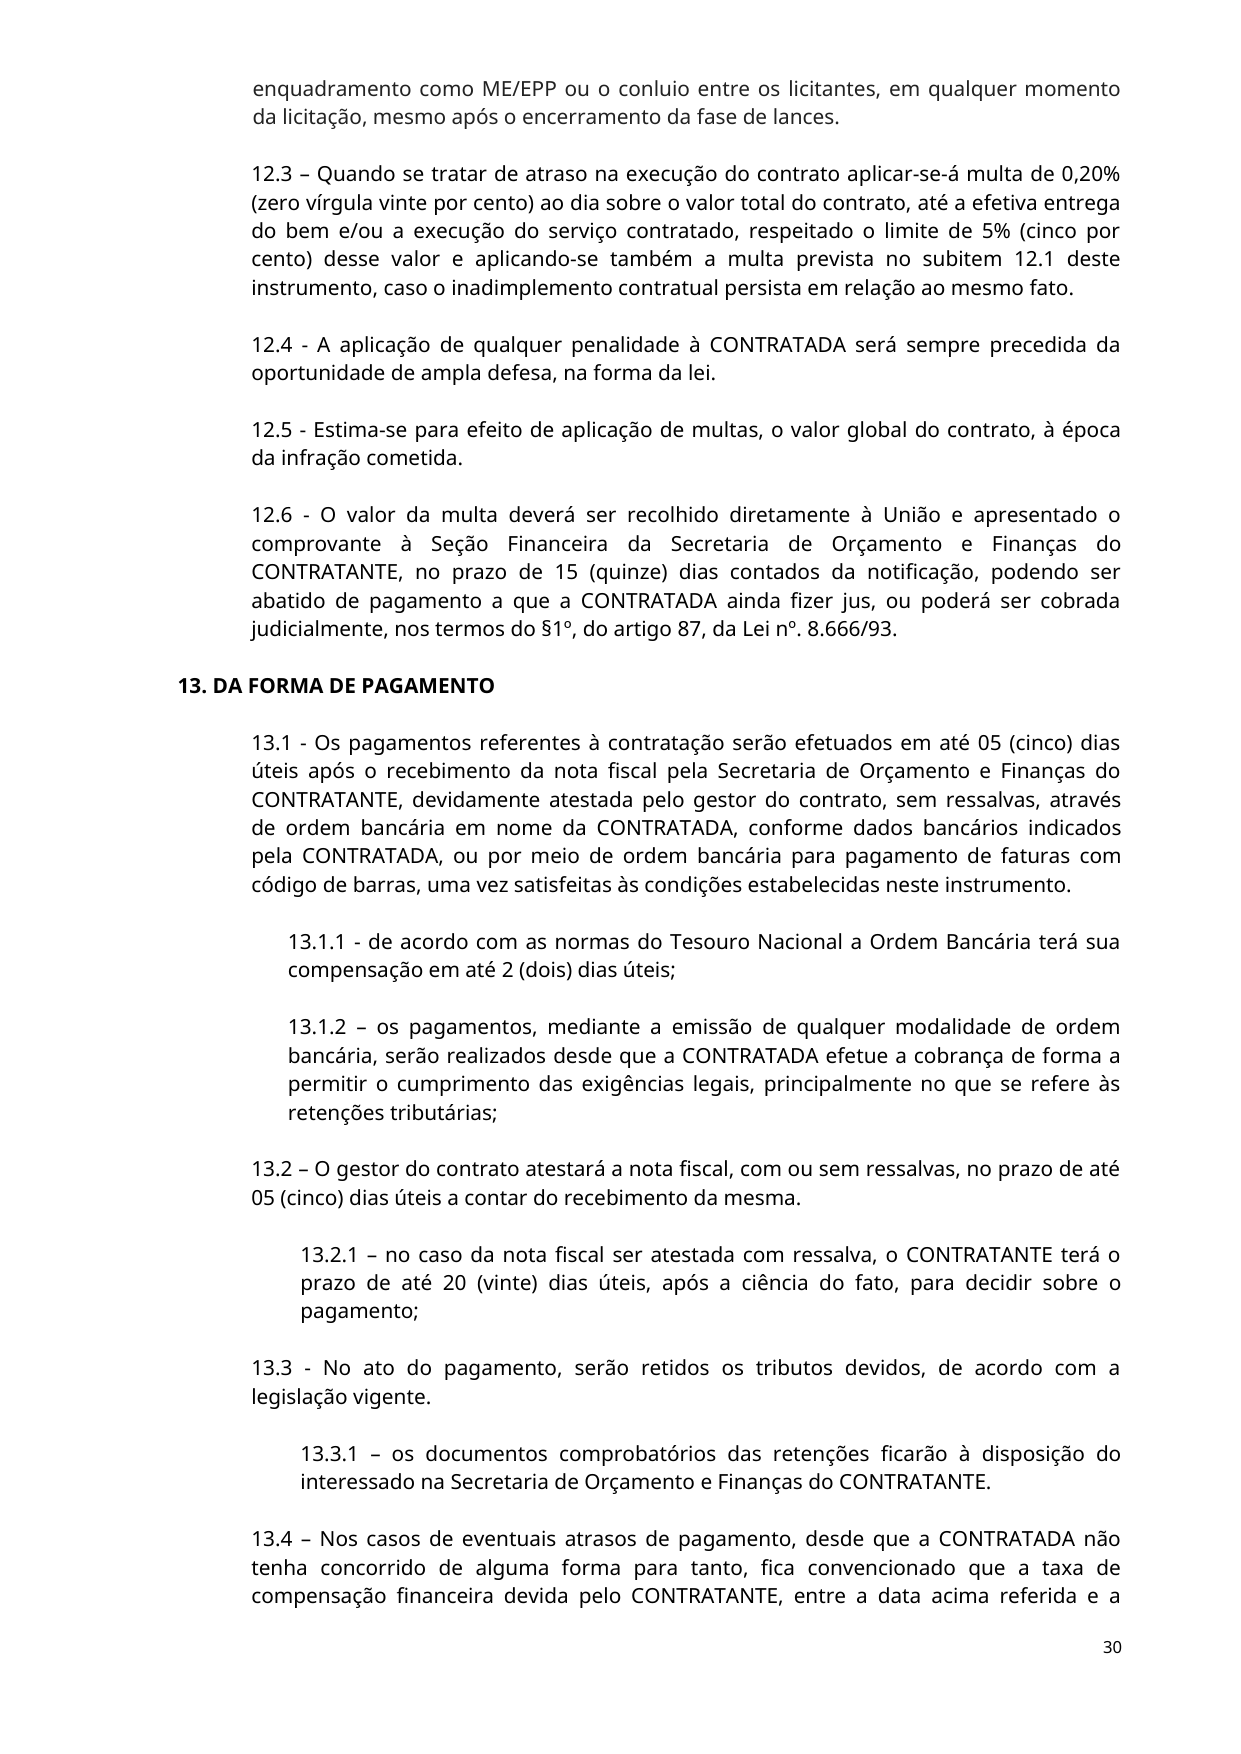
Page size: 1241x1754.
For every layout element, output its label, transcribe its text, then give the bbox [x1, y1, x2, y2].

text 13.2.1 – no caso da nota fiscal ser atestada com ressalva, o CONTRATANTE terá o prazo de até 20 (vinte) dias úteis, após a ciência do fato, para decidir sobre o pagamento; [300, 1240, 1122, 1325]
text 13.1.1 - de acordo com as normas do Tesouro Nacional a Ordem Bancária terá sua compensação em até 2 (dois) dias úteis; [288, 927, 1122, 984]
text 13.2 – O gestor do contrato atestará a nota fiscal, com ou sem ressalvas, no prazo de até 05 (cinco) dias úteis a contar do recebimento da mesma. [251, 1154, 1122, 1211]
text 13.3.1 – os documentos comprobatórios das retenções ficarão à disposição do interessado na Secretaria de Orçamento e Finanças do CONTRATANTE. [300, 1439, 1122, 1496]
text 12.5 - Estima-se para efeito de aplicação de multas, o valor global do contrato, à época da infração cometida. [251, 415, 1122, 472]
text 13.1 - Os pagamentos referentes à contratação serão efetuados em até 05 (cinco) dias úteis após o recebimento da nota fiscal pela Secretaria de Orçamento e Finanças do CONTRATANTE, devidamente atestada pelo gestor do contrato, sem ressalvas, através de ordem bancária em nome da CONTRATADA, conforme dados bancários indicados pela CONTRATADA, ou por meio de ordem bancária para pagamento de faturas com código de barras, uma vez satisfeitas às condições estabelecidas neste instrumento. [251, 728, 1122, 898]
text 12.4 - A aplicação de qualquer penalidade à CONTRATADA será sempre precedida da oportunidade de ampla defesa, na forma da lei. [251, 330, 1122, 387]
text 13.3 - No ato do pagamento, serão retidos os tributos devidos, de acordo com a legislação vigente. [251, 1353, 1122, 1410]
text enquadramento como ME/EPP ou o conluio entre os licitantes, em qualquer momento da licitação, mesmo após o encerramento da fase de lances. [252, 74, 1122, 131]
text 13.4 – Nos casos de eventuais atrasos de pagamento, desde que a CONTRATADA não tenha concorrido de alguma forma para tanto, fica convencionado que a taxa de compensação financeira devida pelo CONTRATANTE, entre a data acima referida e a [251, 1524, 1122, 1609]
text 13.1.2 – os pagamentos, mediante a emissão de qualquer modalidade de ordem bancária, serão realizados desde que a CONTRATADA efetue a cobrança de forma a permitir o cumprimento das exigências legais, principalmente no que se refere às retenções tributárias; [288, 1012, 1122, 1126]
text 12.6 - O valor da multa deverá ser recolhido diretamente à União e apresentado o comprovante à Seção Financeira da Secretaria de Orçamento e Finanças do CONTRATANTE, no prazo de 15 (quinze) dias contados da notificação, podendo ser abatido de pagamento a que a CONTRATADA ainda fizer jus, ou poderá ser cobrada judicialmente, nos termos do §1º, do artigo 87, da Lei nº. 8.666/93. [251, 500, 1122, 643]
text 12.3 – Quando se tratar de atraso na execução do contrato aplicar-se-á multa de 0,20% (zero vírgula vinte por cento) ao dia sobre o valor total do contrato, até a efetiva entrega do bem e/ou a execução do serviço contratado, respeitado o limite de 5% (cinco por cento) desse valor e aplicando-se também a multa prevista no subitem 12.1 deste instrumento, caso o inadimplemento contratual persista em relação ao mesmo fato. [251, 159, 1122, 301]
text 13. DA FORMA DE PAGAMENTO [177, 671, 1122, 699]
